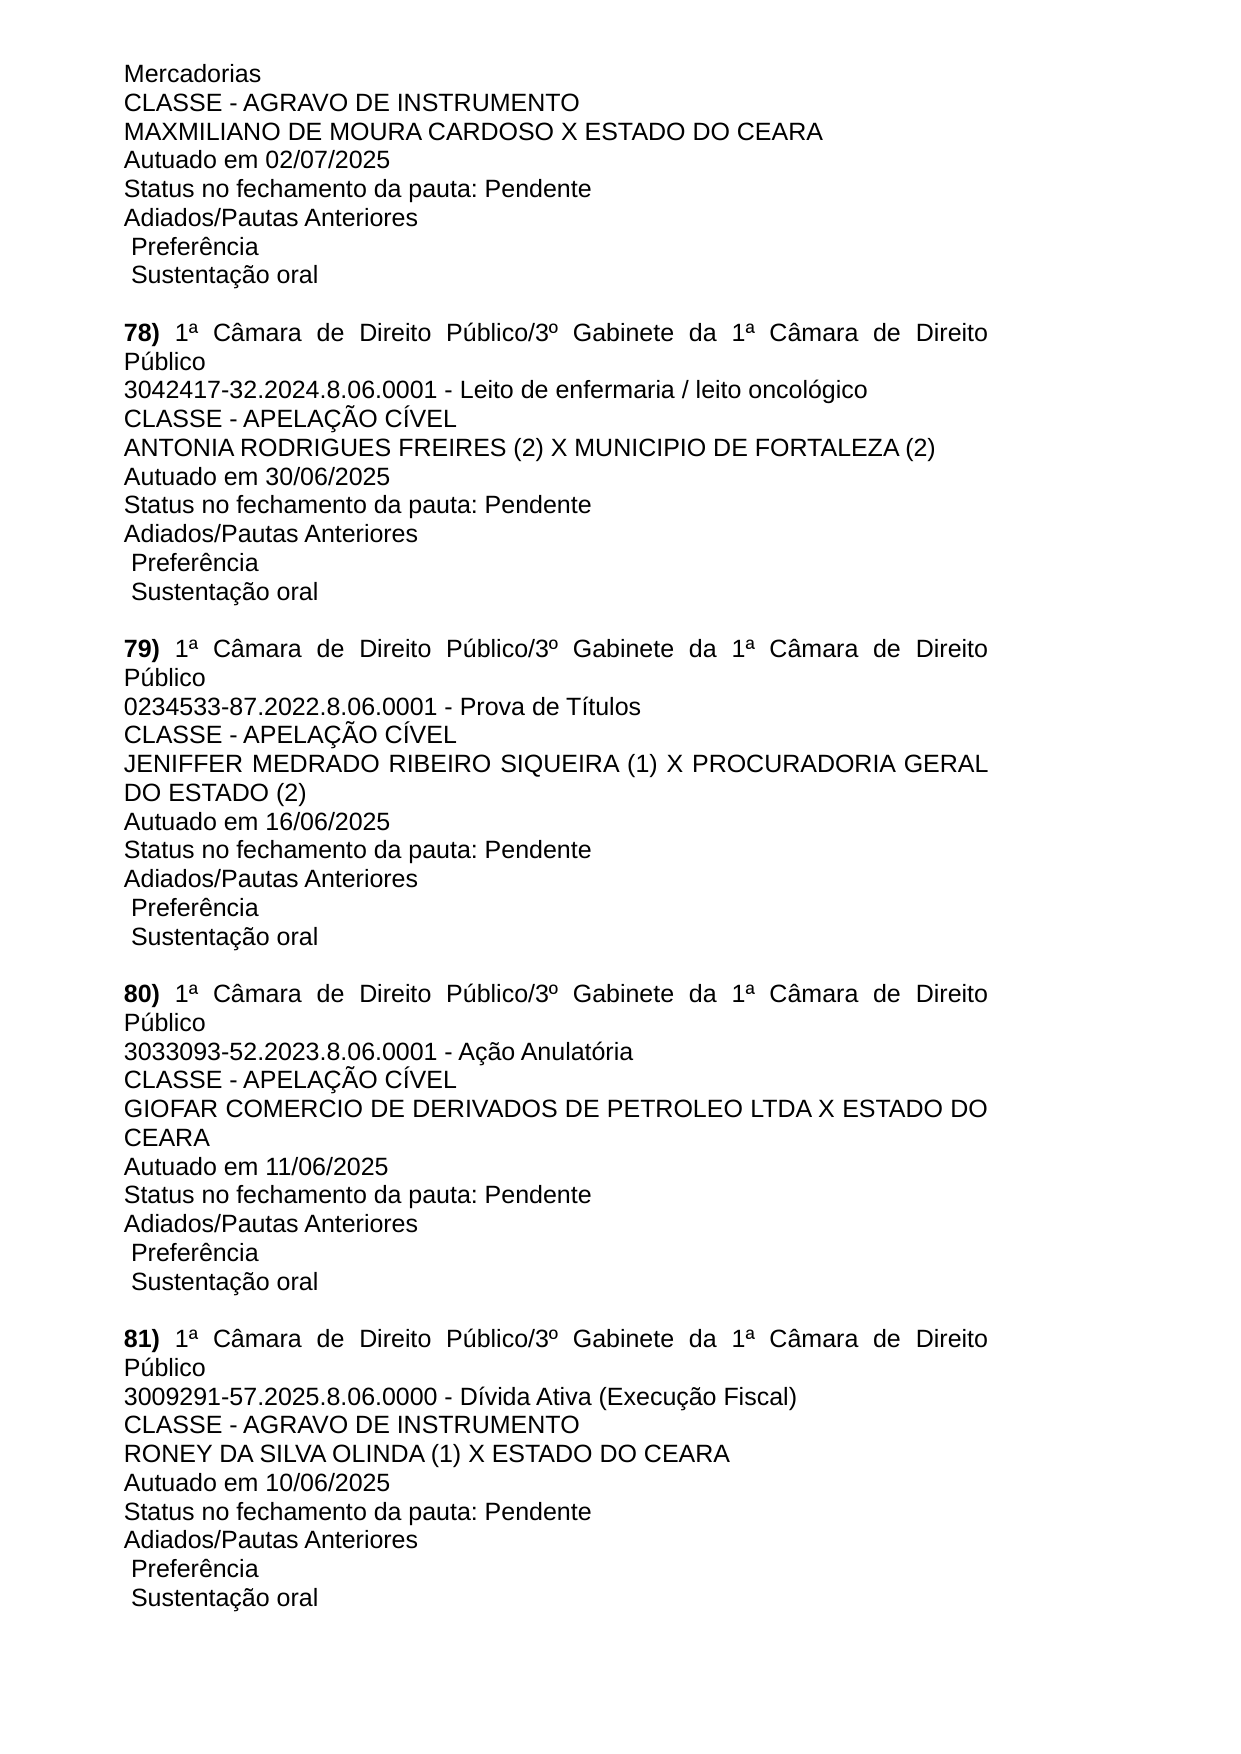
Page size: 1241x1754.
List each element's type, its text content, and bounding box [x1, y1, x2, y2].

text CLASSE - AGRAVO DE INSTRUMENTO [124, 88, 989, 117]
text Sustentação oral [124, 577, 989, 605]
text Adiados/Pautas Anteriores [124, 1525, 989, 1554]
text Mercadorias [124, 59, 989, 88]
text Sustentação oral [124, 922, 989, 950]
text Status no fechamento da pauta: Pendente [124, 490, 989, 519]
text Preferência [124, 548, 989, 577]
text Sustentação oral [124, 260, 989, 289]
text Preferência [124, 893, 989, 922]
text Sustentação oral [124, 1583, 989, 1612]
text Adiados/Pautas Anteriores [124, 864, 989, 893]
text Autuado em 16/06/2025 [124, 807, 989, 835]
text 78) 1ª Câmara de Direito Público/3º Gabinete da 1ª Câmara de Direito Público [124, 318, 989, 375]
text Autuado em 11/06/2025 [124, 1152, 989, 1180]
text 79) 1ª Câmara de Direito Público/3º Gabinete da 1ª Câmara de Direito Público [124, 634, 989, 692]
text 81) 1ª Câmara de Direito Público/3º Gabinete da 1ª Câmara de Direito Público [124, 1324, 989, 1382]
text 0234533-87.2022.8.06.0001 - Prova de Títulos [124, 692, 989, 720]
text Status no fechamento da pauta: Pendente [124, 1180, 989, 1209]
text Preferência [124, 1554, 989, 1583]
text CLASSE - AGRAVO DE INSTRUMENTO [124, 1410, 989, 1439]
text 80) 1ª Câmara de Direito Público/3º Gabinete da 1ª Câmara de Direito Público [124, 979, 989, 1037]
text 3042417-32.2024.8.06.0001 - Leito de enfermaria / leito oncológico [124, 375, 989, 404]
text Adiados/Pautas Anteriores [124, 519, 989, 548]
text Status no fechamento da pauta: Pendente [124, 835, 989, 864]
text CLASSE - APELAÇÃO CÍVEL [124, 1065, 989, 1094]
text CLASSE - APELAÇÃO CÍVEL [124, 404, 989, 433]
text CLASSE - APELAÇÃO CÍVEL [124, 720, 989, 749]
text Preferência [124, 1238, 989, 1267]
text Preferência [124, 232, 989, 260]
text Status no fechamento da pauta: Pendente [124, 1497, 989, 1525]
text Sustentação oral [124, 1267, 989, 1295]
text Adiados/Pautas Anteriores [124, 203, 989, 232]
text Autuado em 10/06/2025 [124, 1468, 989, 1497]
text ANTONIA RODRIGUES FREIRES (2) X MUNICIPIO DE FORTALEZA (2) [124, 433, 989, 462]
text JENIFFER MEDRADO RIBEIRO SIQUEIRA (1) X PROCURADORIA GERAL DO ESTADO (2) [124, 749, 989, 807]
text MAXMILIANO DE MOURA CARDOSO X ESTADO DO CEARA [124, 117, 989, 145]
text GIOFAR COMERCIO DE DERIVADOS DE PETROLEO LTDA X ESTADO DO CEARA [124, 1094, 989, 1152]
text Adiados/Pautas Anteriores [124, 1209, 989, 1238]
text 3033093-52.2023.8.06.0001 - Ação Anulatória [124, 1037, 989, 1065]
text Status no fechamento da pauta: Pendente [124, 174, 989, 203]
text 3009291-57.2025.8.06.0000 - Dívida Ativa (Execução Fiscal) [124, 1382, 989, 1410]
text Autuado em 30/06/2025 [124, 462, 989, 490]
text RONEY DA SILVA OLINDA (1) X ESTADO DO CEARA [124, 1439, 989, 1468]
text Autuado em 02/07/2025 [124, 145, 989, 174]
